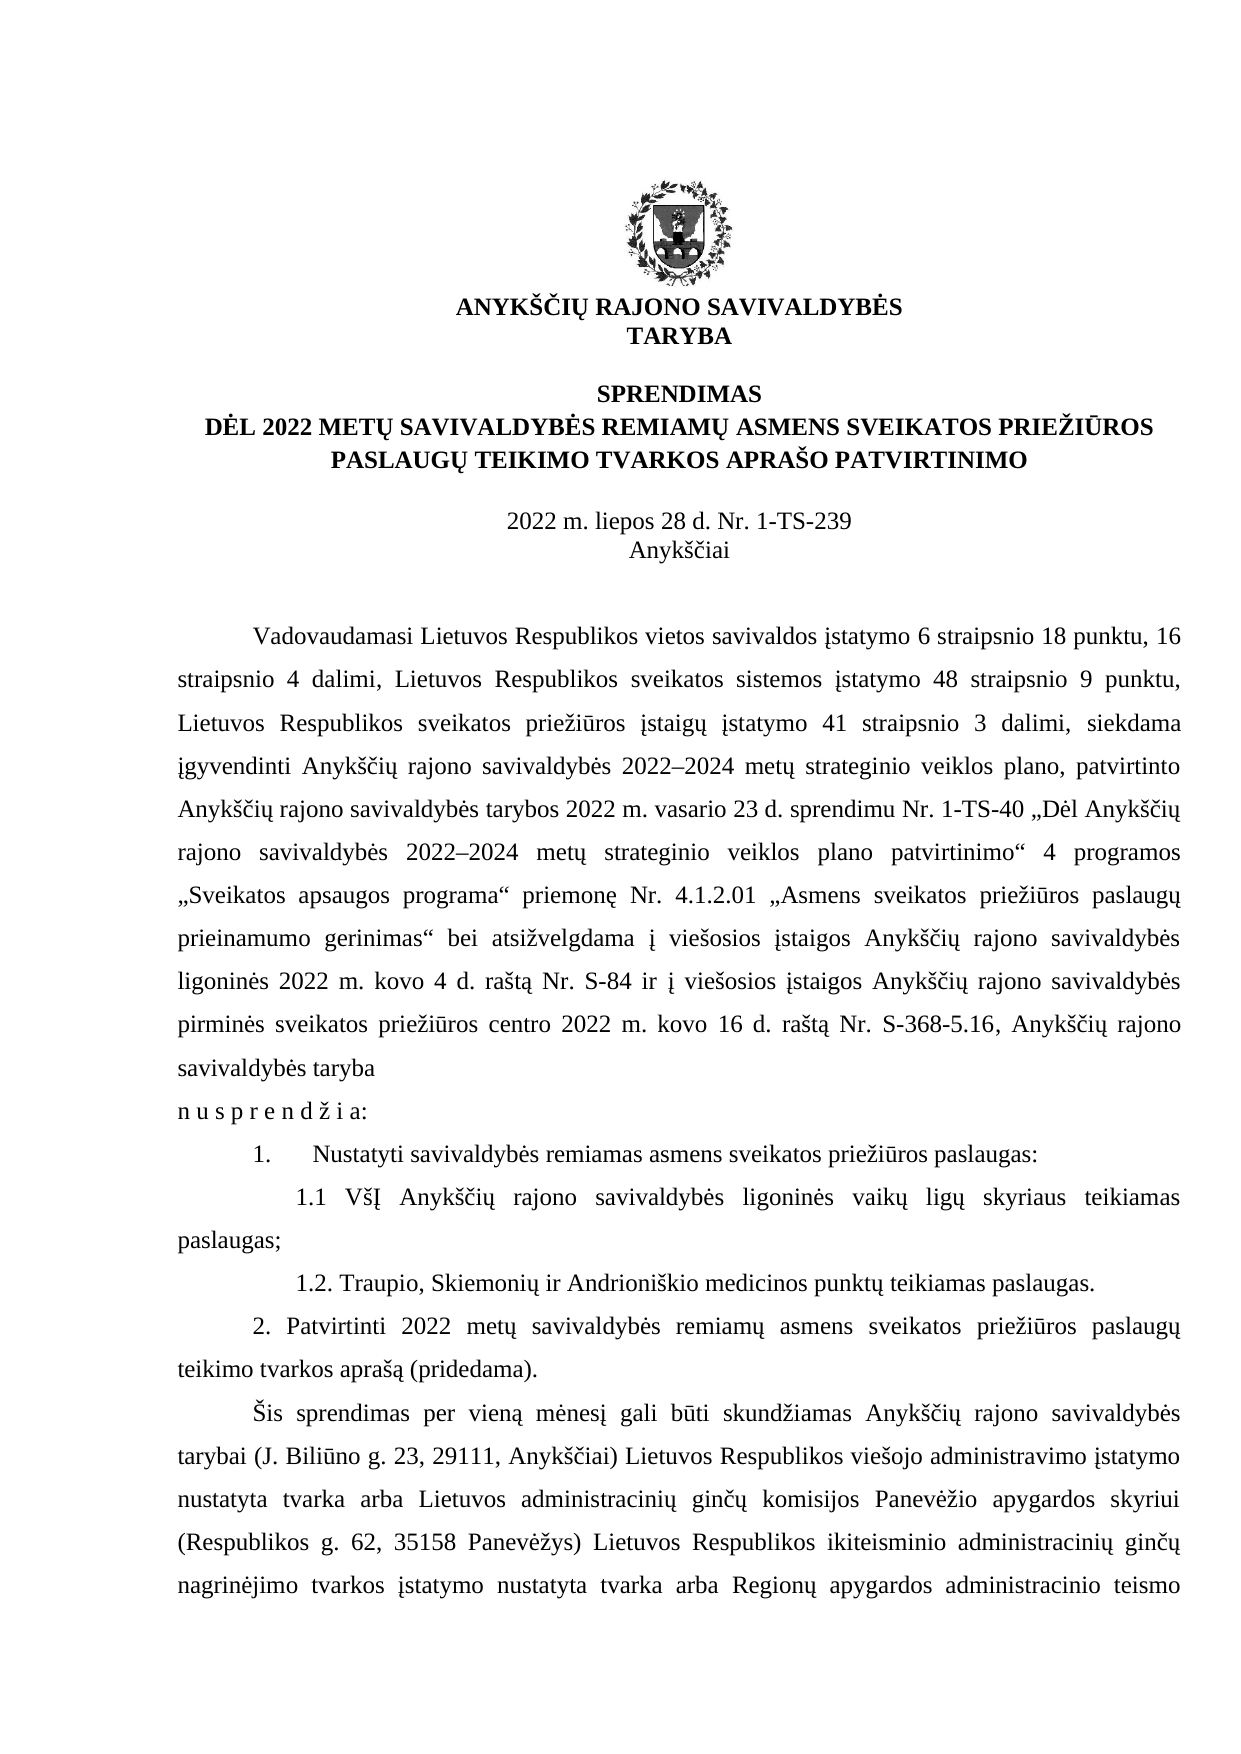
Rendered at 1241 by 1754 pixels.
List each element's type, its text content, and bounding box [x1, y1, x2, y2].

text Anykščiai [177, 535, 1181, 564]
text SPRENDIMAS [177, 379, 1181, 407]
text 2022 m. liepos 28 d. Nr. 1-TS-239 [177, 506, 1181, 535]
text TARYBA [177, 321, 1181, 350]
text DĖL 2022 METŲ SAVIVALDYBĖS REMIAMŲ ASMENS SVEIKATOS PRIEŽIŪROS PASLAUGŲ TEIKIMO TVARKOS APRAŠO PATVIRTINIMO [177, 412, 1181, 473]
text 1.2. Traupio, Skiemonių ir Andrioniškio medicinos punktų teikiamas paslaugas. [177, 1268, 1181, 1297]
text ANYKŠČIŲ RAJONO SAVIVALDYBĖS [177, 292, 1181, 321]
text Vadovaudamasi Lietuvos Respublikos vietos savivaldos įstatymo 6 straipsnio 18 punktu, 16 straipsnio 4 dalimi, Lietuvos Respublikos sveikatos sistemos įstatymo 48 straipsnio 9 punktu, Lietuvos Respublikos sveikatos priežiūros įstaigų įstatymo 41 straipsnio 3 dalimi, siekdama įgyvendinti Anykščių rajono savivaldybės 2022–2024 metų strateginio veiklos plano, patvirtinto Anykščių rajono savivaldybės tarybos 2022 m. vasario 23 d. sprendimu Nr. 1-TS-40 „Dėl Anykščių rajono savivaldybės 2022–2024 metų strateginio veiklos plano patvirtinimo“ 4 programos „Sveikatos apsaugos programa“ priemonę Nr. 4.1.2.01 „Asmens sveikatos priežiūros paslaugų prieinamumo gerinimas“ bei atsižvelgdama į viešosios įstaigos Anykščių rajono savivaldybės ligoninės 2022 m. kovo 4 d. raštą Nr. S-84 ir į viešosios įstaigos Anykščių rajono savivaldybės pirminės sveikatos priežiūros centro 2022 m. kovo 16 d. raštą Nr. S-368-5.16, Anykščių rajono savivaldybės taryba [177, 621, 1181, 1081]
text Šis sprendimas per vieną mėnesį gali būti skundžiamas Anykščių rajono savivaldybės tarybai (J. Biliūno g. 23, 29111, Anykščiai) Lietuvos Respublikos viešojo administravimo įstatymo nustatyta tvarka arba Lietuvos administracinių ginčų komisijos Panevėžio apygardos skyriui (Respublikos g. 62, 35158 Panevėžys) Lietuvos Respublikos ikiteisminio administracinių ginčų nagrinėjimo tvarkos įstatymo nustatyta tvarka arba Regionų apygardos administracinio teismo [177, 1398, 1181, 1599]
text 2. Patvirtinti 2022 metų savivaldybės remiamų asmens sveikatos priežiūros paslaugų teikimo tvarkos aprašą (pridedama). [177, 1311, 1181, 1383]
text 1.1 VšĮ Anykščių rajono savivaldybės ligoninės vaikų ligų skyriaus teikiamas paslaugas; [177, 1182, 1181, 1254]
text n u s p r e n d ž i a: [177, 1096, 1181, 1124]
text 1. Nustatyti savivaldybės remiamas asmens sveikatos priežiūros paslaugas: [177, 1139, 1181, 1168]
